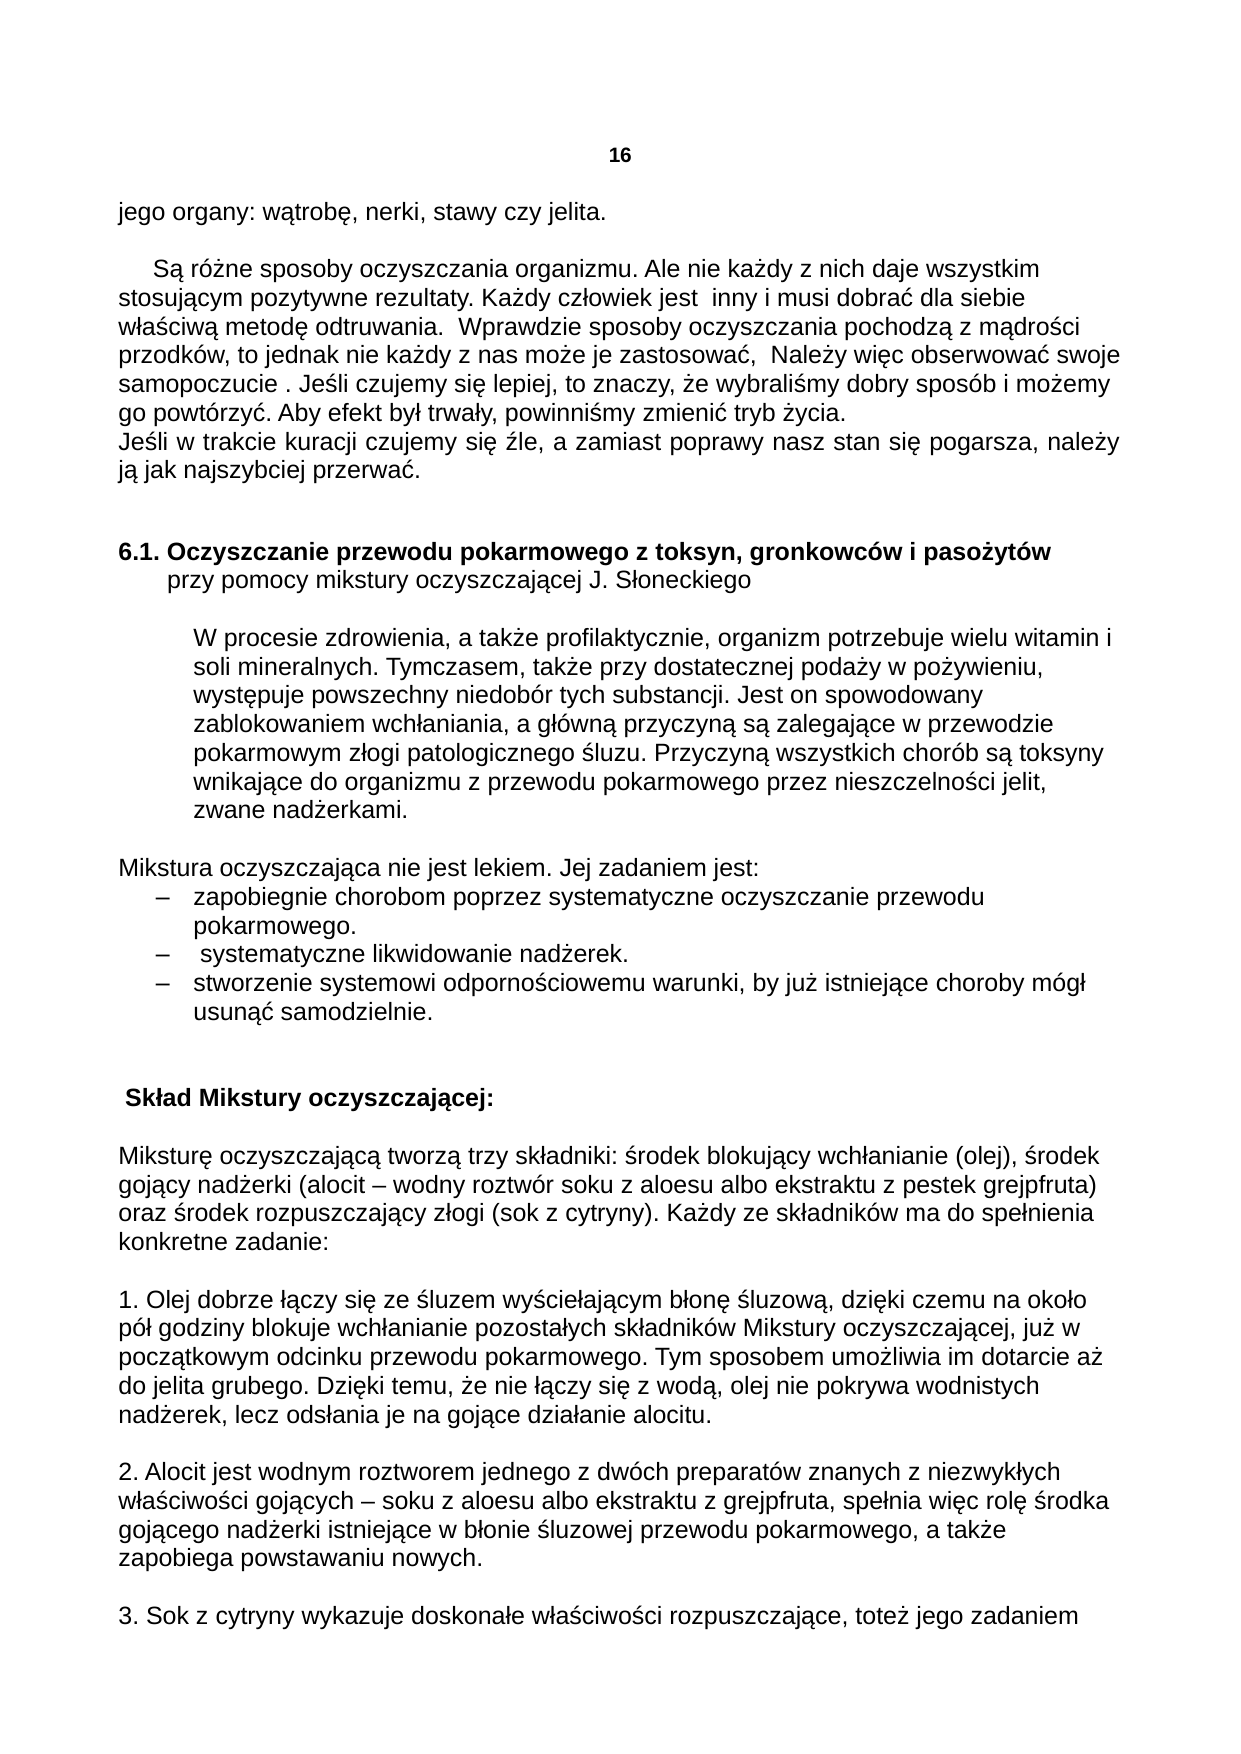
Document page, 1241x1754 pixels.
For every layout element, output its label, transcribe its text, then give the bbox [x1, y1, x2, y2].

text jego organy: wątrobę, nerki, stawy czy jelita. [118, 197, 1122, 225]
text 2. Alocit jest wodnym roztworem jednego z dwóch preparatów znanych z niezwykłych właściwości gojących – soku z aloesu albo ekstraktu z grejpfruta, spełnia więc rolę środka gojącego nadżerki istniejące w błonie śluzowej przewodu pokarmowego, a także zapobiega powstawaniu nowych. [118, 1457, 1122, 1572]
text 1. Olej dobrze łączy się ze śluzem wyściełającym błonę śluzową, dzięki czemu na około pół godziny blokuje wchłanianie pozostałych składników Mikstury oczyszczającej, już w początkowym odcinku przewodu pokarmowego. Tym sposobem umożliwia im dotarcie aż do jelita grubego. Dzięki temu, że nie łączy się z wodą, olej nie pokrywa wodnistych nadżerek, lecz odsłania je na gojące działanie alocitu. [118, 1284, 1122, 1428]
text Jeśli w trakcie kuracji czujemy się źle, a zamiast poprawy nasz stan się pogarsza, należy ją jak najszybciej przerwać. [118, 427, 1122, 484]
text 6.1. Oczyszczanie przewodu pokarmowego z toksyn, gronkowców i pasożytów [118, 537, 1122, 566]
text Miksturę oczyszczającą tworzą trzy składniki: środek blokujący wchłanianie (olej), środek gojący nadżerki (alocit – wodny roztwór soku z aloesu albo ekstraktu z pestek grejpfruta) oraz środek rozpuszczający złogi (sok z cytryny). Każdy ze składników ma do spełnienia konkretne zadanie: [118, 1141, 1122, 1256]
text Mikstura oczyszczająca nie jest lekiem. Jej zadaniem jest: [118, 853, 1122, 882]
text Są różne sposoby oczyszczania organizmu. Ale nie każdy z nich daje wszystkim stosującym pozytywne rezultaty. Każdy człowiek jest inny i musi dobrać dla siebie właściwą metodę odtruwania. Wprawdzie sposoby oczyszczania pochodzą z mądrości przodków, to jednak nie każdy z nas może je zastosować, Należy więc obserwować swoje samopoczucie . Jeśli czujemy się lepiej, to znaczy, że wybraliśmy dobry sposób i możemy go powtórzyć. Aby efekt był trwały, powinniśmy zmienić tryb życia. [118, 254, 1122, 427]
list zapobiegnie chorobom poprzez systematyczne oczyszczanie przewodu pokarmowego. [156, 882, 1122, 939]
text przy pomocy mikstury oczyszczającej J. Słoneckiego [118, 566, 1122, 594]
list W procesie zdrowienia, a także profilaktycznie, organizm potrzebuje wielu witamin i soli mineralnych. Tymczasem, także przy dostatecznej podaży w pożywieniu, występuje powszechny niedobór tych substancji. Jest on spowodowany zablokowaniem wchłaniania, a główną przyczyną są zalegające w przewodzie pokarmowym złogi patologicznego śluzu. Przyczyną wszystkich chorób są toksyny wnikające do organizmu z przewodu pokarmowego przez nieszczelności jelit, zwane nadżerkami. [156, 623, 1122, 824]
list stworzenie systemowi odpornościowemu warunki, by już istniejące choroby mógł usunąć samodzielnie. [156, 968, 1122, 1026]
text 3. Sok z cytryny wykazuje doskonałe właściwości rozpuszczające, toteż jego zadaniem [118, 1601, 1122, 1629]
list systematyczne likwidowanie nadżerek. [156, 939, 1122, 968]
text Skład Mikstury oczyszczającej: [118, 1083, 1122, 1112]
